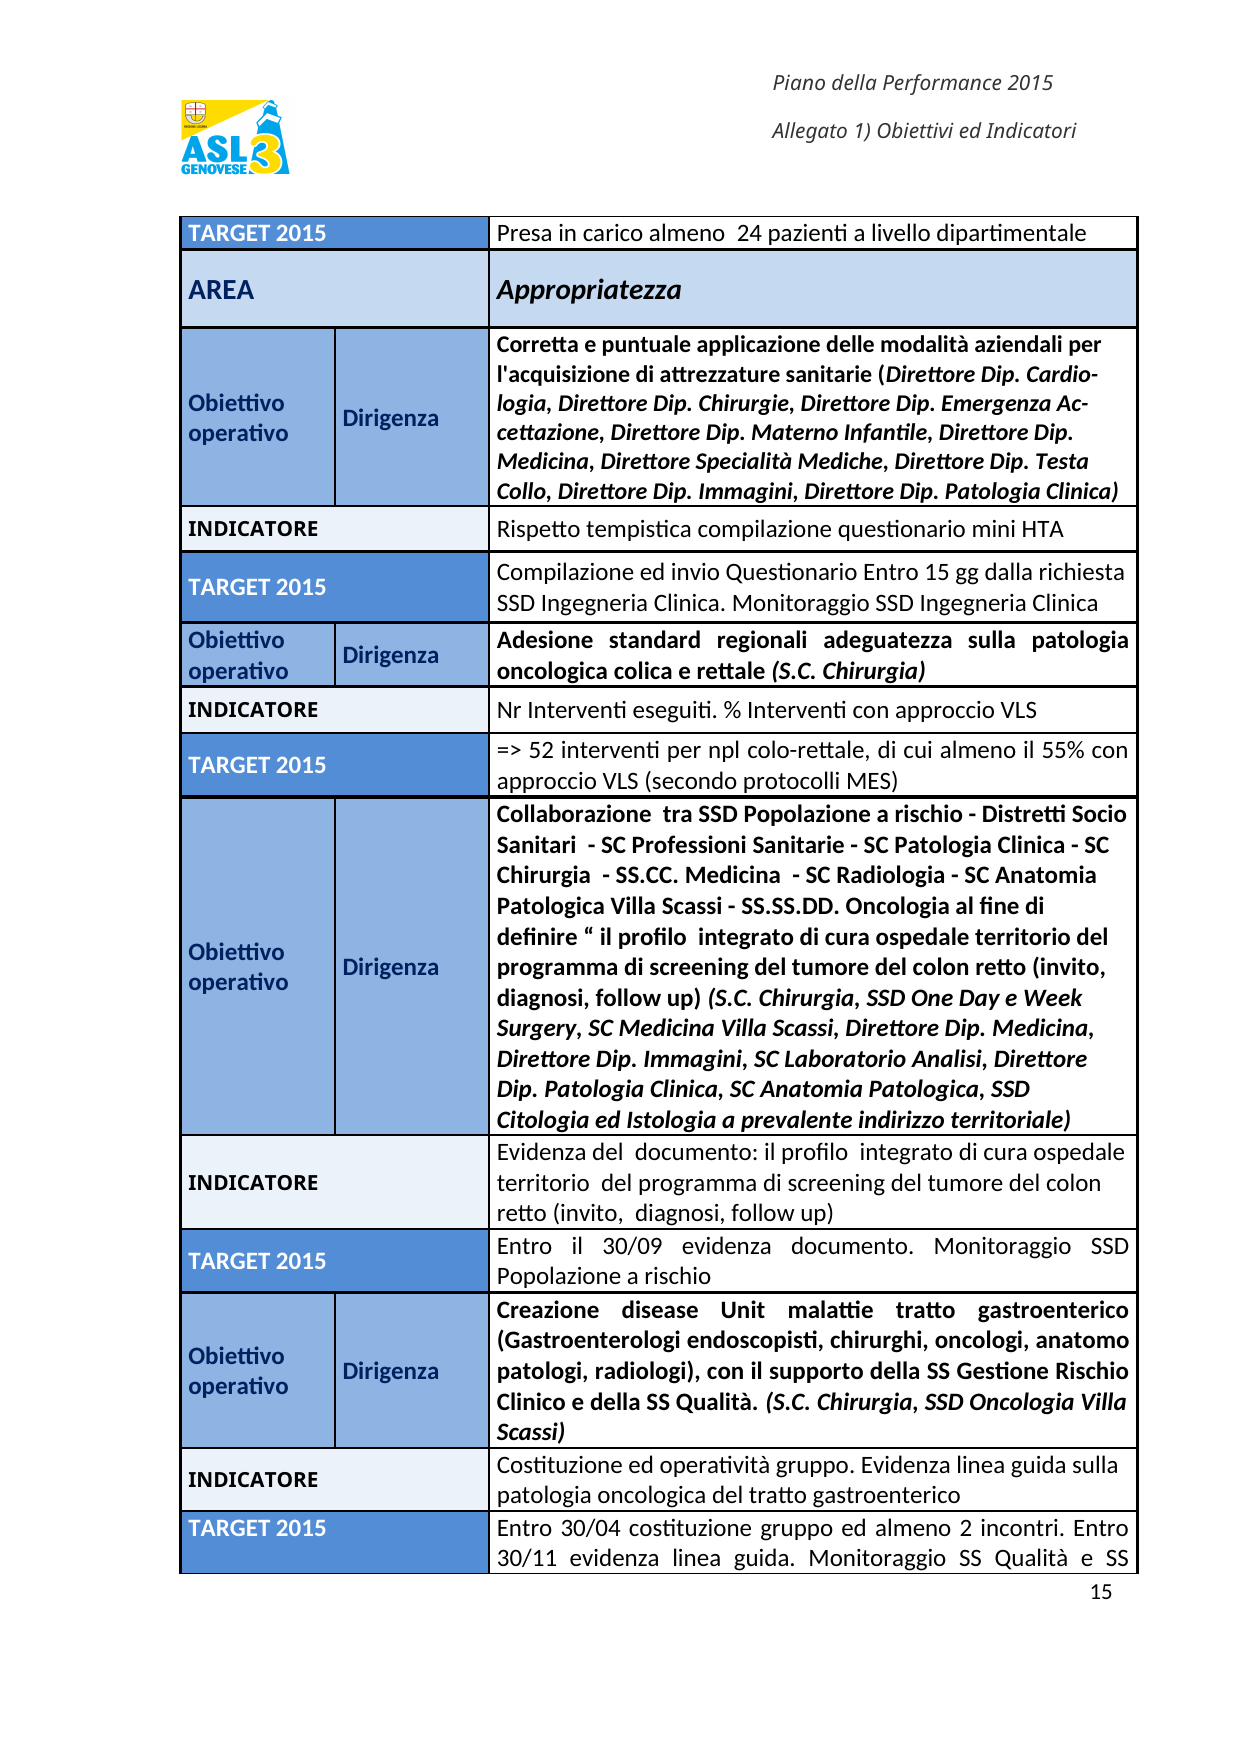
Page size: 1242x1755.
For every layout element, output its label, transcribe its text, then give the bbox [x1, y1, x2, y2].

table_cell Dirigenza [336, 1294, 488, 1447]
table_cell Dirigenza [336, 624, 488, 685]
table_cell Corretta e puntuale applicazione delle modalità aziendali per l'acquisizione di attrezzature sanitarie (Direttore Dip. Cardio-logia, Direttore Dip. Chirurgie, Direttore Dip. Emergenza Ac-cettazione, Direttore Dip. Materno Infantile, Direttore Dip. Medicina, Direttore Specialità Mediche, Direttore Dip. Testa Collo, Direttore Dip. Immagini, Direttore Dip. Patologia Clinica) [490, 329, 1136, 505]
table_cell Adesione standard regionali adeguatezza sulla patologia oncologica colica e rettale (S.C. Chirurgia) [490, 624, 1136, 685]
table_cell Dirigenza [336, 799, 488, 1134]
table_cell Evidenza del documento: il profilo integrato di cura ospedale territorio del programma di screening del tumore del colon retto (invito, diagnosi, follow up) [490, 1136, 1136, 1228]
table_cell [335, 734, 488, 795]
table_cell INDICATORE [182, 1136, 488, 1228]
table_cell Collaborazione tra SSD Popolazione a rischio - Distretti Socio Sanitari - SC Professioni Sanitarie - SC Patologia Clinica - SC Chirurgia - SS.CC. Medicina - SC Radiologia - SC Anatomia Patologica Villa Scassi - SS.SS.DD. Oncologia al fine di definire “ il profilo integrato di cura ospedale territorio del programma di screening del tumore del colon retto (invito, diagnosi, follow up) (S.C. Chirurgia, SSD One Day e Week Surgery, SC Medicina Villa Scassi, Direttore Dip. Medicina, Direttore Dip. Immagini, SC Laboratorio Analisi, Direttore Dip. Patologia Clinica, SC Anatomia Patologica, SSD Citologia ed Istologia a prevalente indirizzo territoriale) [490, 799, 1136, 1134]
table_cell Creazione disease Unit malattie tratto gastroenterico (Gastroenterologi endoscopisti, chirurghi, oncologi, anatomo patologi, radiologi), con il supporto della SS Gestione Rischio Clinico e della SS Qualità. (S.C. Chirurgia, SSD Oncologia Villa Scassi) [490, 1294, 1136, 1447]
table_cell Entro 30/04 costituzione gruppo ed almeno 2 incontri. Entro 30/11 evidenza linea guida. Monitoraggio SS Qualità e SS [490, 1512, 1136, 1573]
table_cell Obiettivo operativo [182, 624, 334, 685]
table_cell Presa in carico almeno 24 pazienti a livello dipartimentale [490, 217, 1136, 248]
table_cell AREA [182, 251, 488, 326]
table_cell [335, 1230, 488, 1291]
table_cell Rispetto tempistica compilazione questionario mini HTA [490, 507, 1136, 550]
table_cell TARGET 2015 [182, 1512, 335, 1573]
table_cell TARGET 2015 [182, 1230, 335, 1291]
table_cell [335, 553, 488, 621]
table_cell Costituzione ed operatività gruppo. Evidenza linea guida sulla patologia oncologica del tratto gastroenterico [490, 1449, 1136, 1510]
table_cell [335, 217, 488, 248]
table_cell => 52 interventi per npl colo-rettale, di cui almeno il 55% con approccio VLS (secondo protocolli MES) [490, 734, 1136, 795]
table_cell TARGET 2015 [182, 217, 335, 248]
table_cell Obiettivo operativo [182, 1294, 334, 1447]
table_cell INDICATORE [182, 688, 488, 732]
table_cell Entro il 30/09 evidenza documento. Monitoraggio SSD Popolazione a rischio [490, 1230, 1136, 1291]
table_cell Dirigenza [336, 329, 488, 505]
table_cell Compilazione ed invio Questionario Entro 15 gg dalla richiesta SSD Ingegneria Clinica. Monitoraggio SSD Ingegneria Clinica [490, 553, 1136, 621]
table_cell TARGET 2015 [182, 553, 335, 621]
table_cell Appropriatezza [490, 251, 1136, 326]
table_cell TARGET 2015 [182, 734, 335, 795]
table_cell Obiettivo operativo [182, 329, 334, 505]
table_cell INDICATORE [182, 1449, 488, 1510]
table_cell [335, 1512, 488, 1573]
table_cell Obiettivo operativo [182, 799, 334, 1134]
table_cell INDICATORE [182, 507, 488, 550]
table_cell Nr Interventi eseguiti. % Interventi con approccio VLS [490, 688, 1136, 732]
